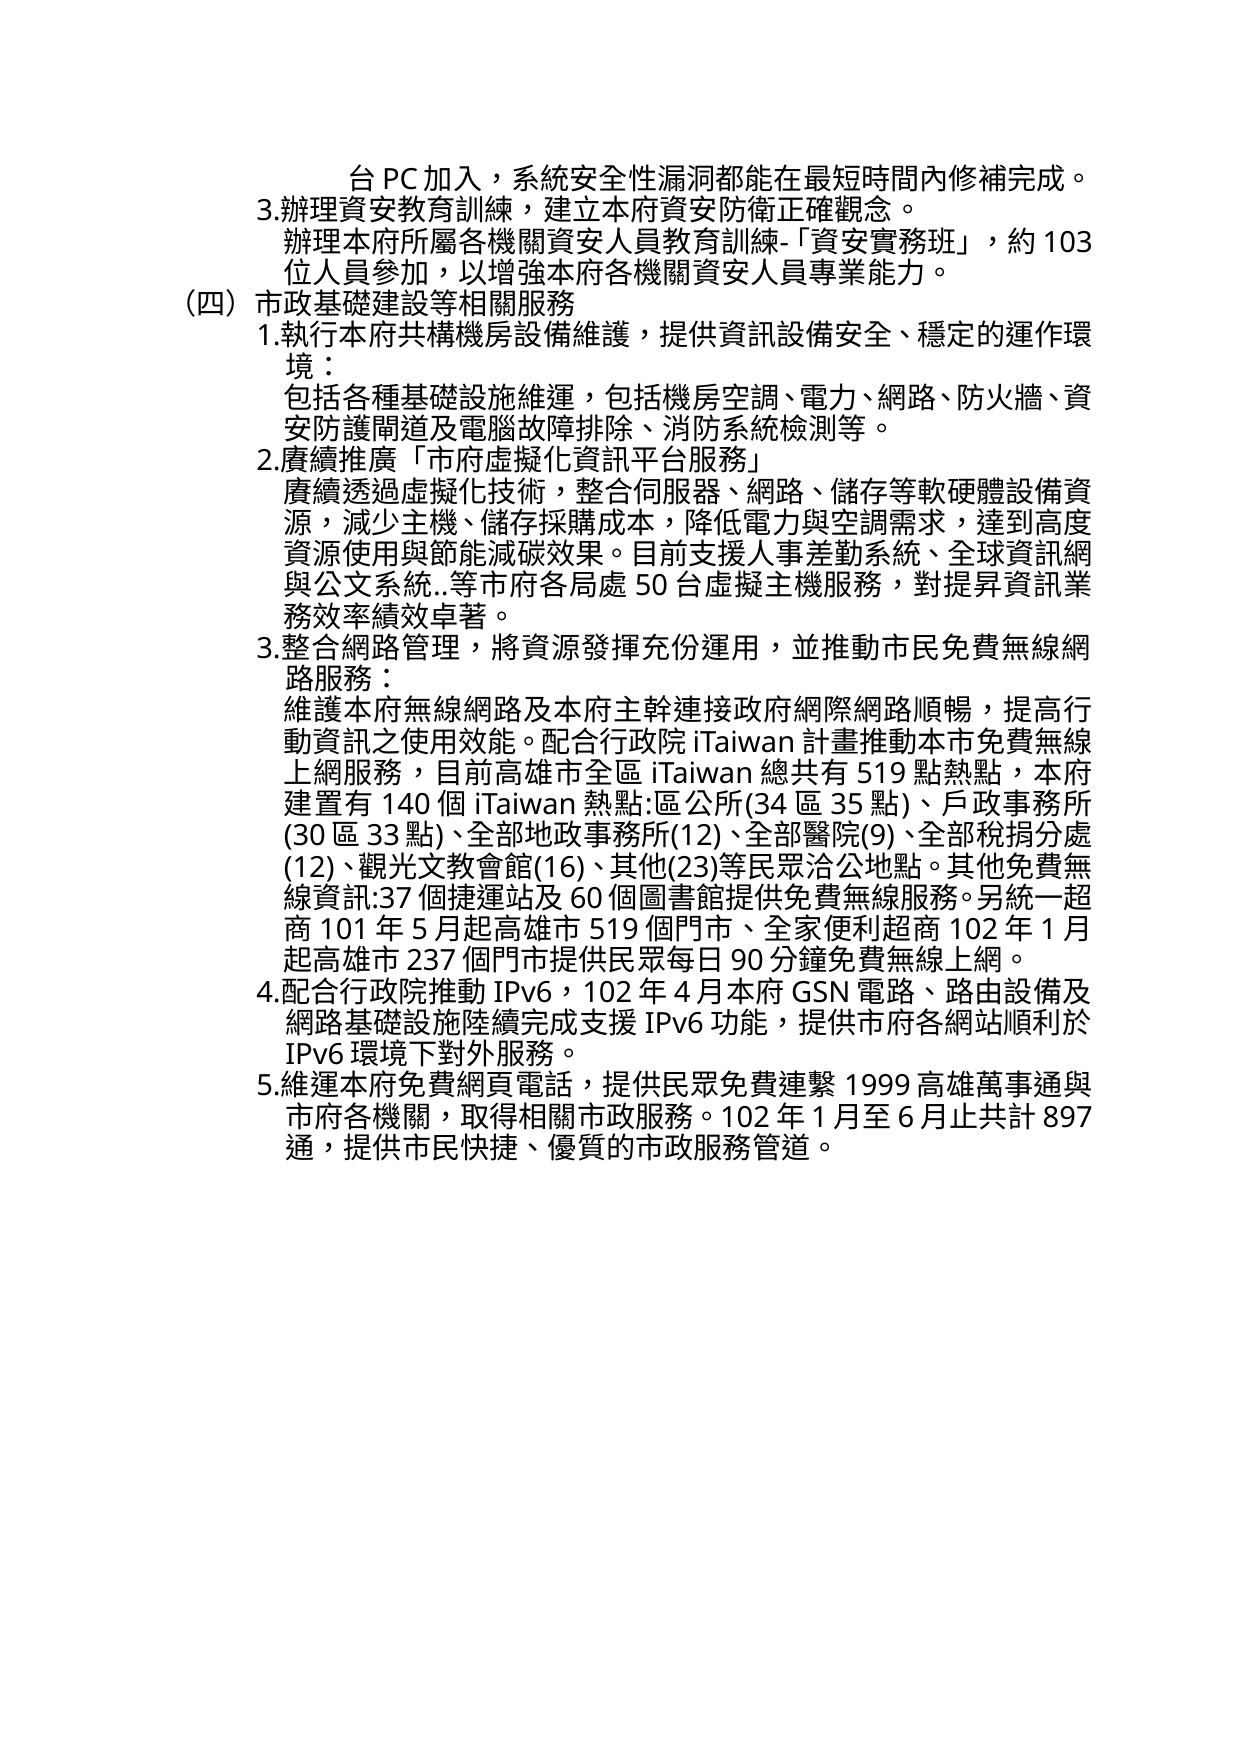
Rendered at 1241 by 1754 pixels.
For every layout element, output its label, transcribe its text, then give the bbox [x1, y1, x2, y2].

text 包括各種基礎設施維運，包括機房空調、電力、網路、防火牆、資安防護閘道及電腦故障排除、消防系統檢測等。 [283, 383, 1092, 446]
text 2.賡續推廣「市府虛擬化資訊平台服務」 [256, 446, 1092, 477]
text 台PC加入，系統安全性漏洞都能在最短時間內修補完成。 [268, 164, 1092, 196]
text 1.執行本府共構機房設備維護，提供資訊設備安全、穩定的運作環境： [256, 321, 1092, 383]
text （四）市政基礎建設等相關服務 [148, 289, 1092, 321]
text 3.辦理資安教育訓練，建立本府資安防衛正確觀念。 [256, 196, 1092, 227]
text 4.配合行政院推動IPv6，102年4月本府GSN電路、路由設備及網路基礎設施陸續完成支援IPv6功能，提供市府各網站順利於IPv6環境下對外服務。 [256, 977, 1092, 1071]
text 維護本府無線網路及本府主幹連接政府網際網路順暢，提高行動資訊之使用效能。配合行政院iTaiwan計畫推動本市免費無線上網服務，目前高雄市全區iTaiwan總共有519點熱點，本府建置有140個iTaiwan熱點:區公所(34區35點)、戶政事務所(30區33點)、全部地政事務所(12)、全部醫院(9)、全部稅捐分處(12)、觀光文教會館(16)、其他(23)等民眾洽公地點。其他免費無線資訊:37個捷運站及60個圖書館提供免費無線服務。另統一超商101年5月起高雄市519個門市、全家便利超商102年1月起高雄市237個門市提供民眾每日90分鐘免費無線上網。 [283, 696, 1092, 977]
text 辦理本府所屬各機關資安人員教育訓練-「資安實務班」，約103位人員參加，以增強本府各機關資安人員專業能力。 [283, 227, 1092, 289]
text 3.整合網路管理，將資源發揮充份運用，並推動市民免費無線網路服務： [256, 633, 1092, 696]
text 5.維運本府免費網頁電話，提供民眾免費連繫1999高雄萬事通與市府各機關，取得相關市政服務。102年1月至6月止共計897通，提供市民快捷、優質的市政服務管道。 [256, 1071, 1092, 1164]
text 賡續透過虛擬化技術，整合伺服器、網路、儲存等軟硬體設備資源，減少主機、儲存採購成本，降低電力與空調需求，達到高度資源使用與節能減碳效果。目前支援人事差勤系統、全球資訊網與公文系統..等市府各局處50台虛擬主機服務，對提昇資訊業務效率績效卓著。 [283, 477, 1092, 633]
